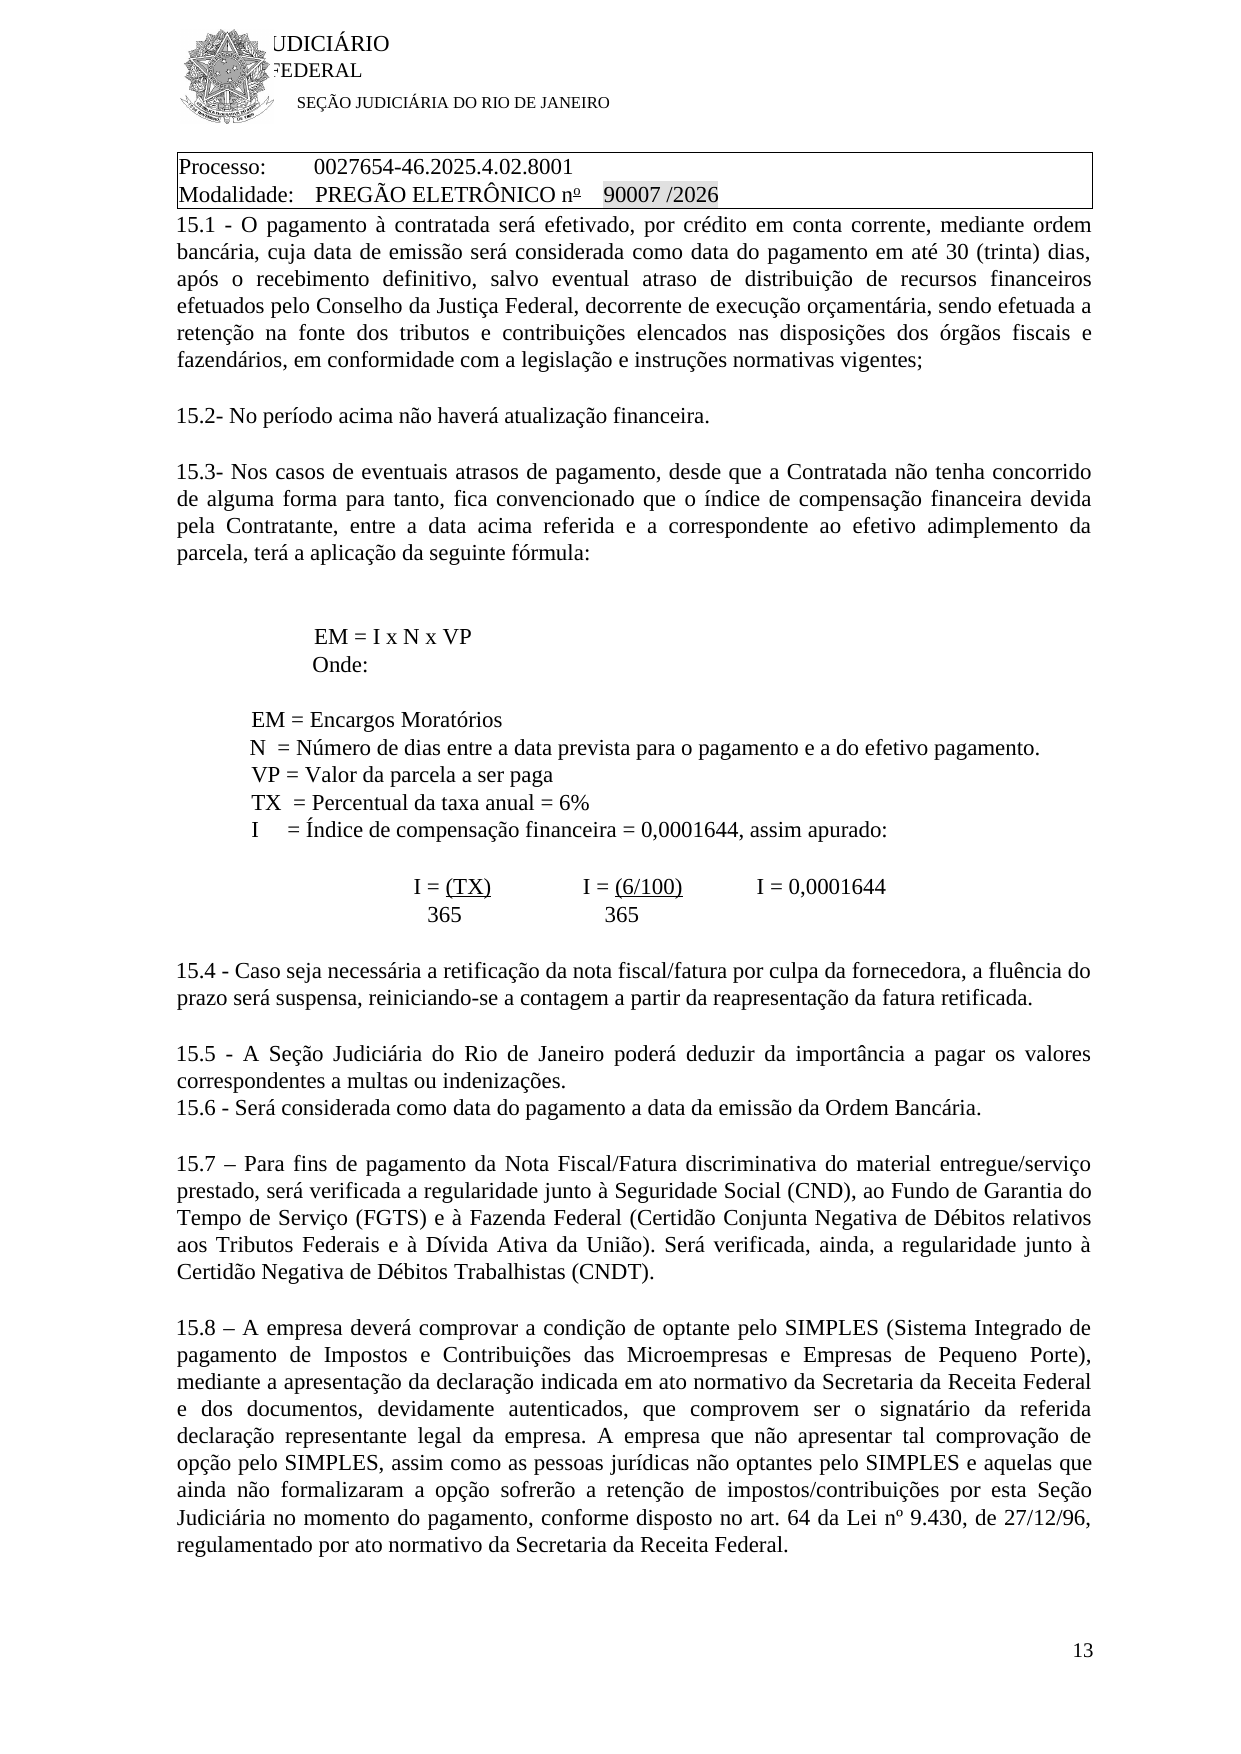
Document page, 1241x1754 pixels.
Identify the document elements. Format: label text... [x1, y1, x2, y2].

text EM = Encargos Moratórios [251, 706, 1093, 733]
text 15.4 - Caso seja necessária a retificação da nota fiscal/fatura por culpa da fornecedora, a fluência do prazo será suspensa, reiniciando-se a contagem a partir da reapresentação da fatura retificada. [176, 957, 1093, 1011]
text 15.7 – Para fins de pagamento da Nota Fiscal/Fatura discriminativa do material entregue/serviço prestado, será verificada a regularidade junto à Seguridade Social (CND), ao Fundo de Garantia do Tempo de Serviço (FGTS) e à Fazenda Federal (Certidão Conjunta Negativa de Débitos relativos aos Tributos Federais e à Dívida Ativa da União). Será verificada, ainda, a regularidade junto à Certidão Negativa de Débitos Trabalhistas (CNDT). [176, 1150, 1093, 1285]
text I = Índice de compensação financeira = 0,0001644, assim apurado: [251, 816, 1093, 843]
text N = Número de dias entre a data prevista para o pagamento e a do efetivo pagamento. [176, 734, 1093, 760]
text 15.6 - Será considerada como data do pagamento a data da emissão da Ordem Bancária. [176, 1094, 1093, 1121]
text Onde: [176, 651, 383, 677]
subtitle EM = I x N x VP [177, 623, 1093, 649]
text 15.5 - A Seção Judiciária do Rio de Janeiro poderá deduzir da importância a pagar os valores correspondentes a multas ou indenizações. [176, 1040, 1093, 1093]
text 15.1 - O pagamento à contratada será efetivado, por crédito em conta corrente, mediante ordem bancária, cuja data de emissão será considerada como data do pagamento em até 30 (trinta) dias, após o recebimento definitivo, salvo eventual atraso de distribuição de recursos financeiros efetuados pelo Conselho da Justiça Federal, decorrente de execução orçamentária, sendo efetuada a retenção na fonte dos tributos e contribuições elencados nas disposições dos órgãos fiscais e fazendários, em conformidade com a legislação e instruções normativas vigentes; [176, 211, 1093, 373]
text 365 365 [176, 902, 1093, 928]
text 15.3- Nos casos de eventuais atrasos de pagamento, desde que a Contratada não tenha concorrido de alguma forma para tanto, fica convencionado que o índice de compensação financeira devida pela Contratante, entre a data acima referida e a correspondente ao efetivo adimplemento da parcela, terá a aplicação da seguinte fórmula: [176, 458, 1093, 565]
text TX = Percentual da taxa anual = 6% [251, 789, 1093, 815]
text VP = Valor da parcela a ser paga [251, 761, 1093, 788]
text 15.8 – A empresa deverá comprovar a condição de optante pelo SIMPLES (Sistema Integrado de pagamento de Impostos e Contribuições das Microempresas e Empresas de Pequeno Porte), mediante a apresentação da declaração indicada em ato normativo da Secretaria da Receita Federal e dos documentos, devidamente autenticados, que comprovem ser o signatário da referida declaração representante legal da empresa. A empresa que não apresentar tal comprovação de opção pelo SIMPLES, assim como as pessoas jurídicas não optantes pelo SIMPLES e aquelas que ainda não formalizaram a opção sofrerão a retenção de impostos/contribuições por esta Seção Judiciária no momento do pagamento, conforme disposto no art. 64 da Lei nº 9.430, de 27/12/96, regulamentado por ato normativo da Secretaria da Receita Federal. [176, 1314, 1093, 1557]
text I = (TX) I = (6/100) I = 0,0001644 [170, 872, 1093, 900]
text 15.2- No período acima não haverá atualização financeira. [176, 402, 1093, 428]
